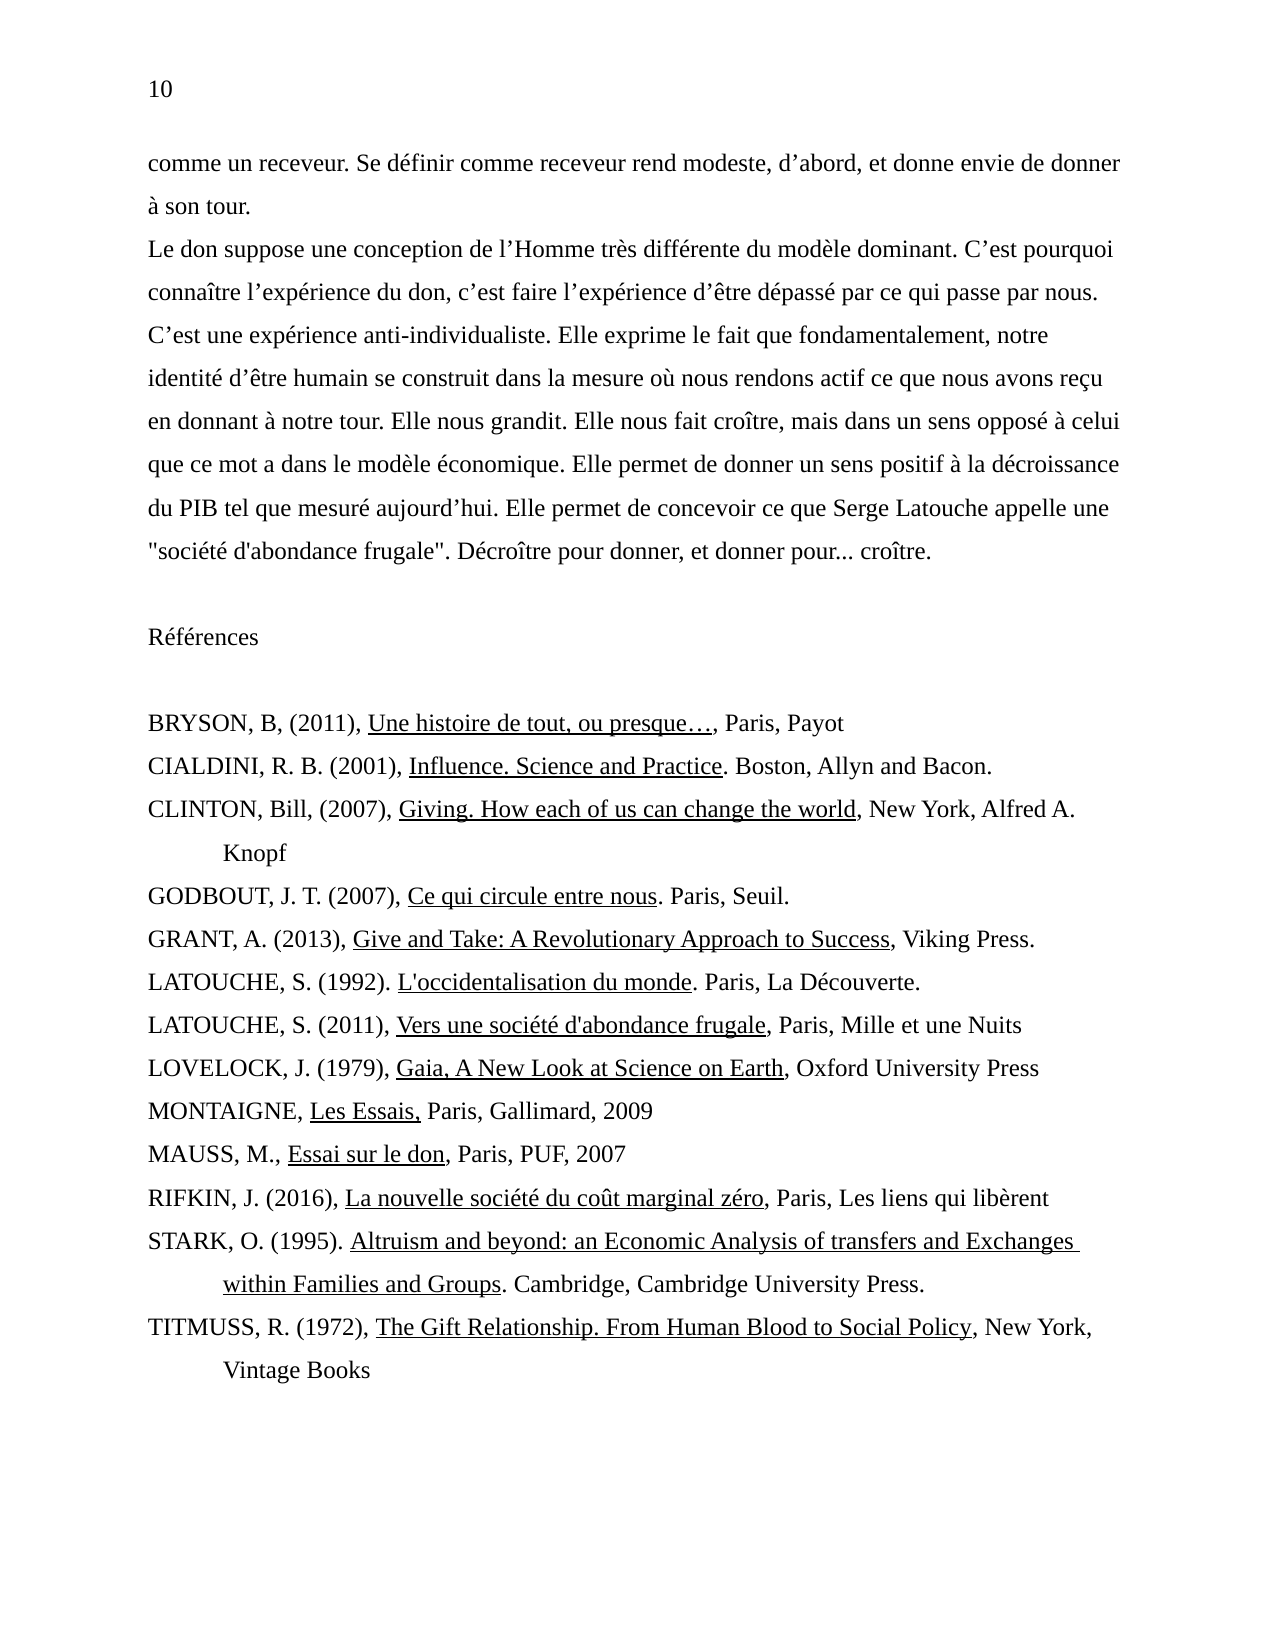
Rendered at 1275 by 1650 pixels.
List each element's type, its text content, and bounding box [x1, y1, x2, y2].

text BRYSON, B, (2011), Une histoire de tout, ou presque…, Paris, Payot [148, 708, 1127, 737]
text STARK, O. (1995). Altruism and beyond: an Economic Analysis of transfers and Exchanges within Families and Groups. Cambridge, Cambridge University Press. [148, 1226, 1127, 1298]
text Références [148, 622, 1127, 651]
text LATOUCHE, S. (1992). L'occidentalisation du monde. Paris, La Découverte. [148, 967, 1127, 996]
text GRANT, A. (2013), Give and Take: A Revolutionary Approach to Success, Viking Press. [148, 924, 1127, 953]
text LOVELOCK, J. (1979), Gaia, A New Look at Science on Earth, Oxford University Press [148, 1053, 1127, 1082]
text comme un receveur. Se définir comme receveur rend modeste, d’abord, et donne envie de donner à son tour. [148, 148, 1127, 219]
text GODBOUT, J. T. (2007), Ce qui circule entre nous. Paris, Seuil. [148, 881, 1127, 909]
text MAUSS, M., Essai sur le don, Paris, PUF, 2007 [148, 1139, 1127, 1168]
text CIALDINI, R. B. (2001), Influence. Science and Practice. Boston, Allyn and Bacon. [148, 751, 1127, 780]
text CLINTON, Bill, (2007), Giving. How each of us can change the world, New York, Alfred A. Knopf [148, 794, 1127, 866]
text MONTAIGNE, Les Essais, Paris, Gallimard, 2009 [148, 1096, 1127, 1125]
text LATOUCHE, S. (2011), Vers une société d'abondance frugale, Paris, Mille et une Nuits [148, 1010, 1127, 1039]
text RIFKIN, J. (2016), La nouvelle société du coût marginal zéro, Paris, Les liens qui libèrent [148, 1183, 1127, 1211]
text TITMUSS, R. (1972), The Gift Relationship. From Human Blood to Social Policy, New York, Vintage Books [148, 1312, 1127, 1384]
text Le don suppose une conception de l’Homme très différente du modèle dominant. C’est pourquoi connaître l’expérience du don, c’est faire l’expérience d’être dépassé par ce qui passe par nous. C’est une expérience anti-individualiste. Elle exprime le fait que fondamentalement, notre identité d’être humain se construit dans la mesure où nous rendons actif ce que nous avons reçu en donnant à notre tour. Elle nous grandit. Elle nous fait croître, mais dans un sens opposé à celui que ce mot a dans le modèle économique. Elle permet de donner un sens positif à la décroissance du PIB tel que mesuré aujourd’hui. Elle permet de concevoir ce que Serge Latouche appelle une "société d'abondance frugale". Décroître pour donner, et donner pour... croître. [148, 234, 1127, 564]
